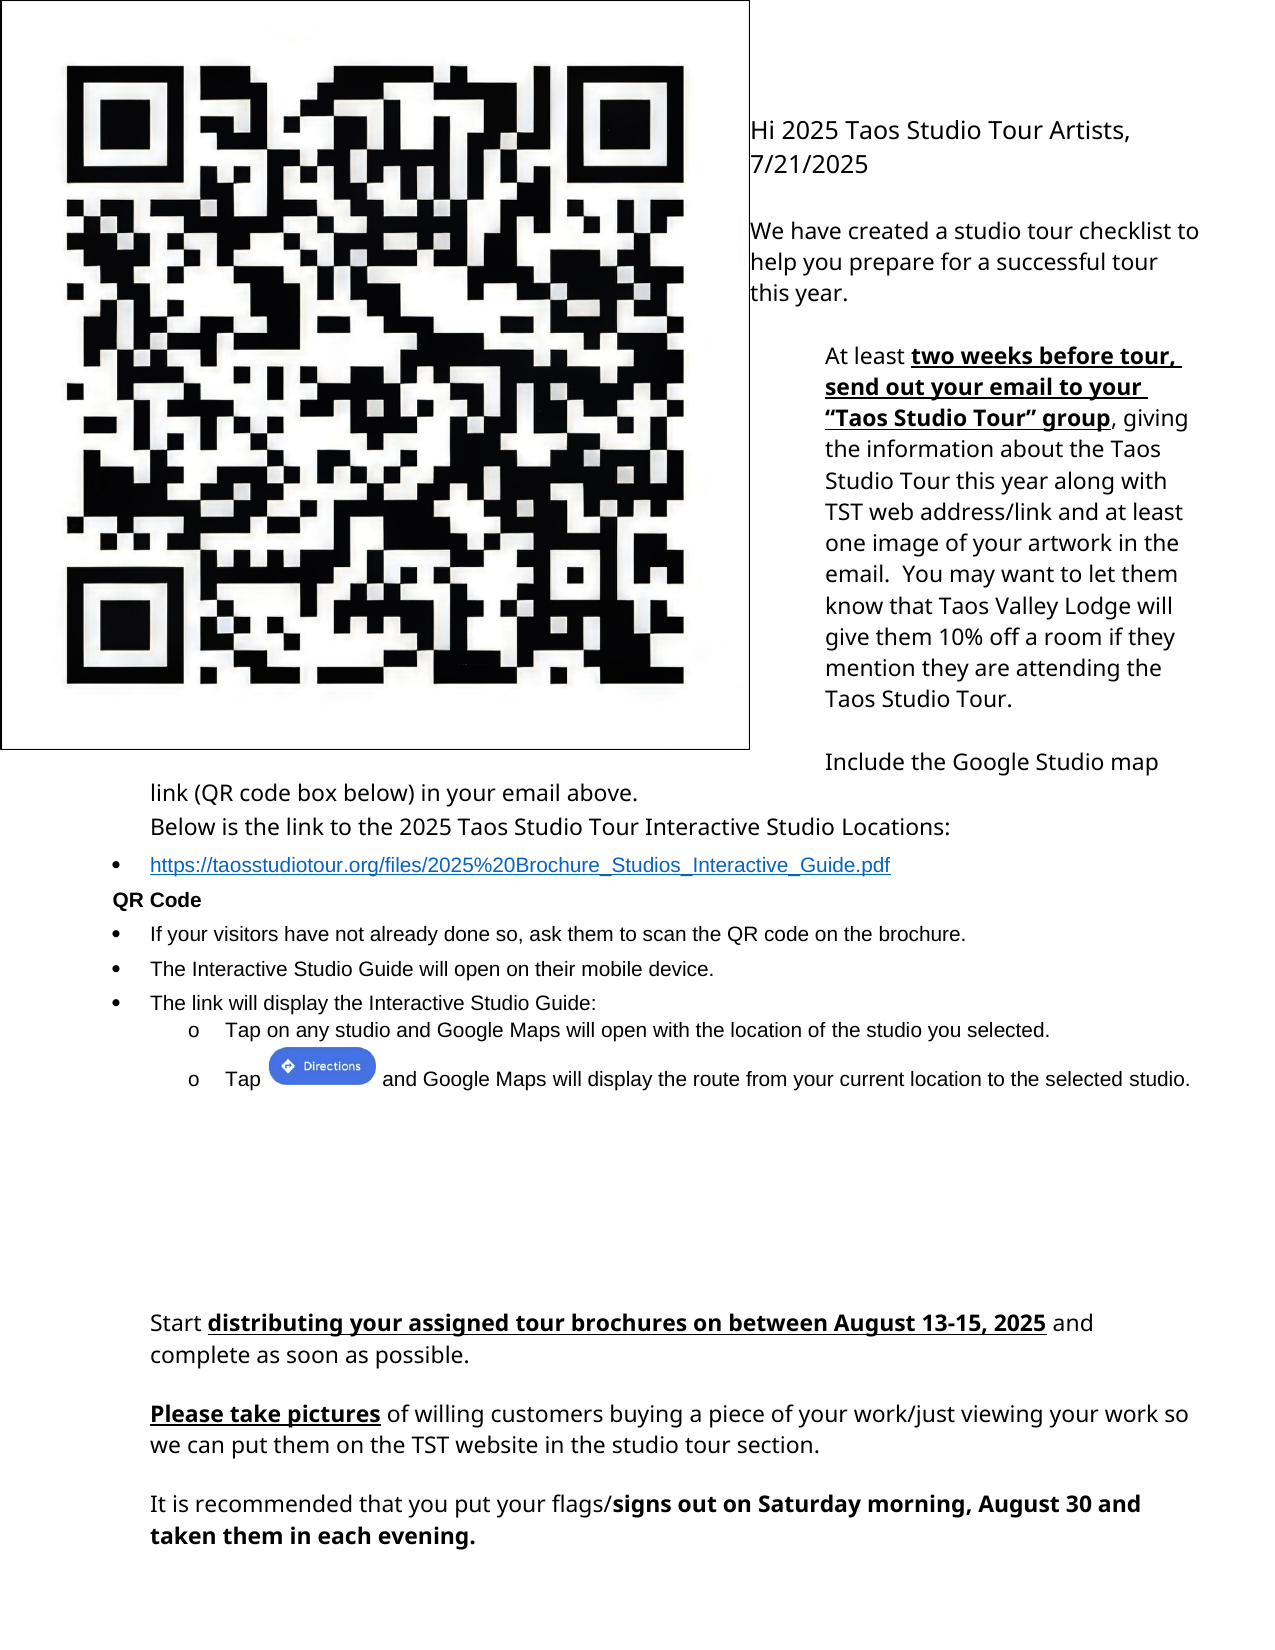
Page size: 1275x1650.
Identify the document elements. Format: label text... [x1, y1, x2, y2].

list The link will display the Interactive Studio Guide: [112, 991, 1200, 1015]
text It is recommended that you put your flags/signs out on Saturday morning, August 30 and taken them in each evening. [150, 1488, 1200, 1551]
list Tap on any studio and Google Maps will open with the location of the studio you selected. [187, 1018, 1200, 1044]
text Please take pictures of willing customers buying a piece of your work/just viewing your work so we can put them on the TST website in the studio tour section. [150, 1398, 1200, 1488]
list The Interactive Studio Guide will open on their mobile device. [112, 956, 1200, 980]
text At least two weeks before tour, send out your email to your “Taos Studio Tour” group, giving the information about the Taos Studio Tour this year along with TST web address/link and at least one image of your artwork in the email. You may want to let them know that Taos Valley Lodge will give them 10% off a room if they mention they are attending the Taos Studio Tour. [750, 340, 1200, 715]
picture [268, 1047, 376, 1085]
list Tap and Google Maps will display the route from your current location to the selected studio. [187, 1067, 1200, 1129]
list https://taosstudiotour.org/files/2025%20Brochure_Studios_Interactive_Guide.pdf [112, 853, 1200, 877]
text Below is the link to the 2025 Taos Studio Tour Interactive Studio Locations: [75, 811, 1200, 843]
picture [0, 0, 750, 750]
text Hi 2025 Taos Studio Tour Artists, 7/21/2025 [750, 112, 1200, 215]
list If your visitors have not already done so, ask them to scan the QR code on the brochure. [112, 922, 1200, 946]
text Start distributing your assigned tour brochures on between August 13-15, 2025 and complete as soon as possible. [150, 1307, 1200, 1398]
text We have created a studio tour checklist to help you prepare for a successful tour this year. [750, 215, 1200, 308]
text QR Code [112, 887, 1200, 911]
text Include the Google Studio map link (QR code box below) in your email above. [150, 746, 1200, 808]
